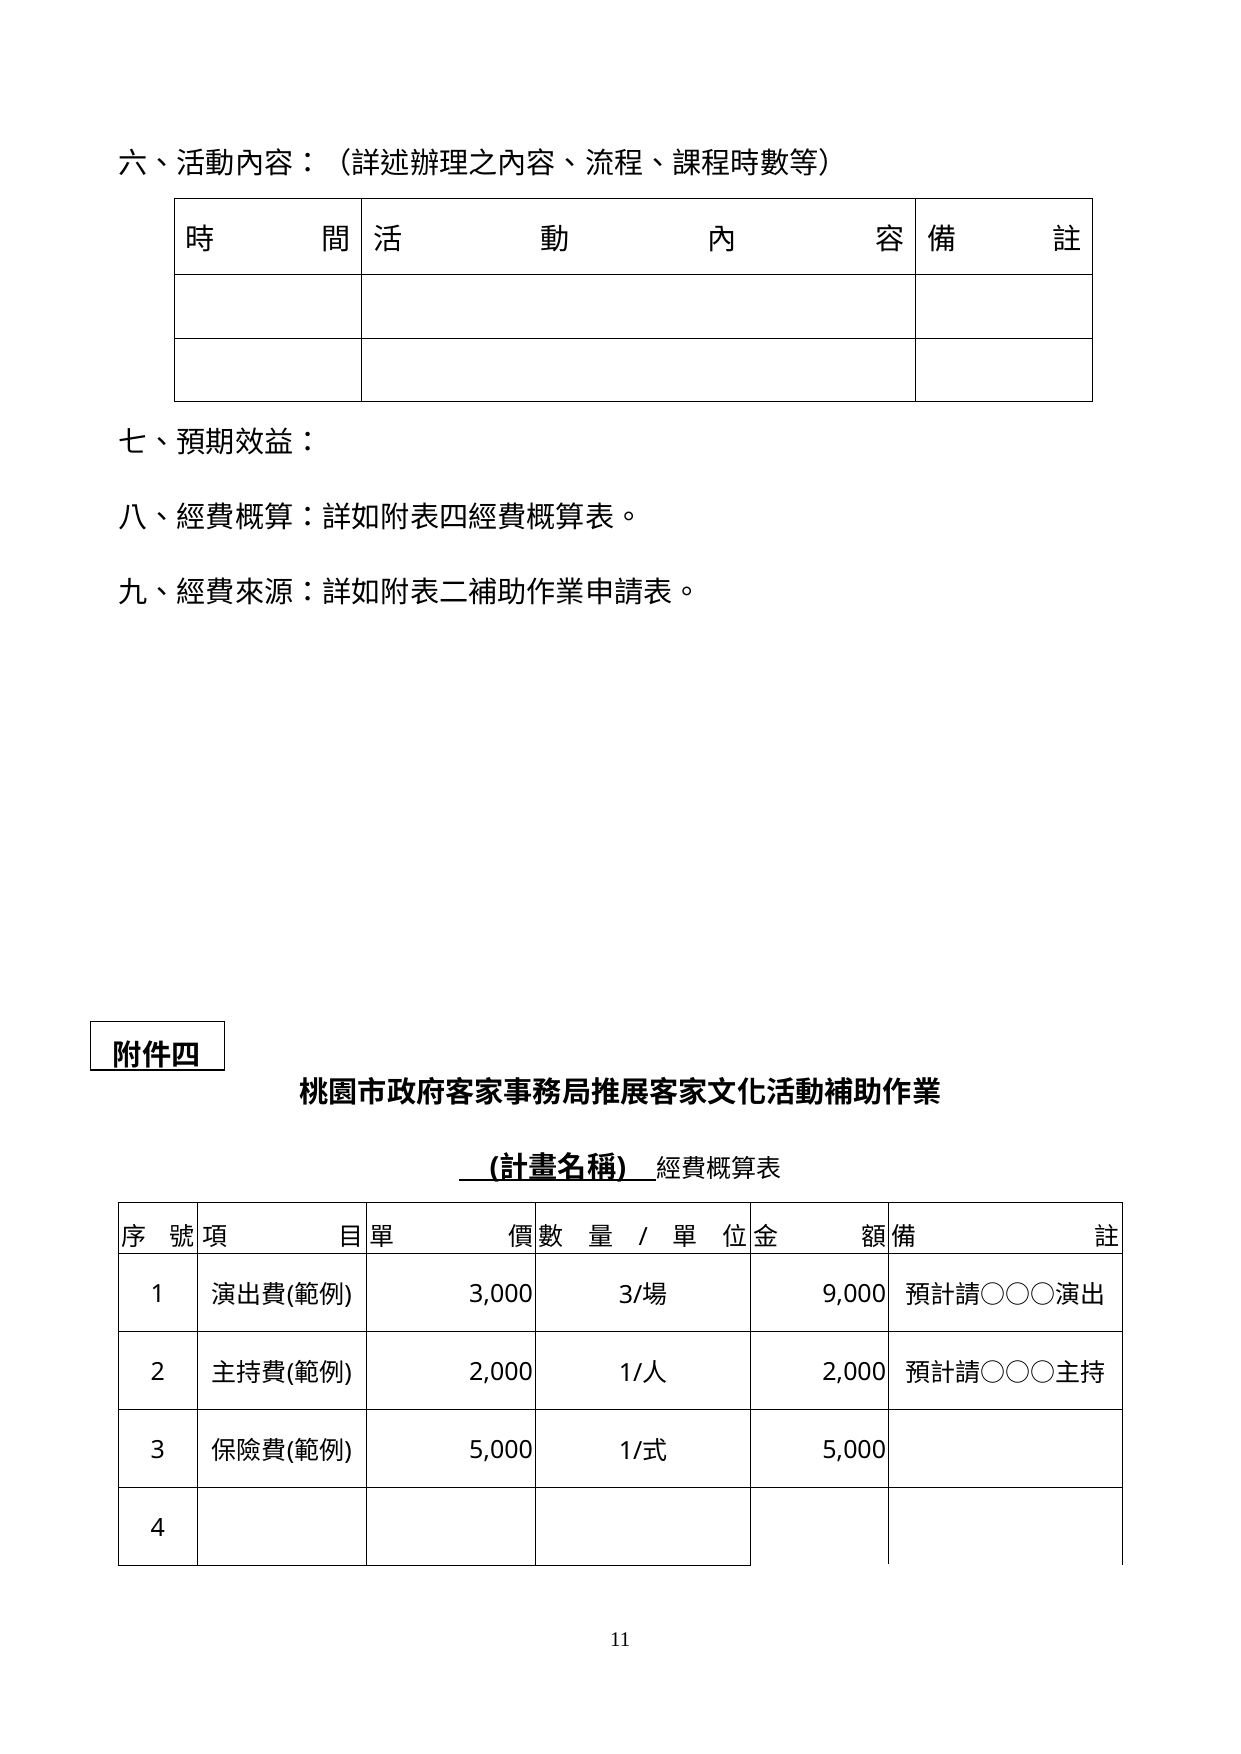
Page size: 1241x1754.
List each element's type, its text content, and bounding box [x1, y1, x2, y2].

table_cell 預計請○○○主持 [889, 1332, 1122, 1409]
table_cell [362, 275, 915, 337]
table_cell [751, 1488, 889, 1565]
table_cell 3 [119, 1410, 197, 1487]
table_cell 1/人 [536, 1332, 750, 1409]
table_cell [175, 275, 361, 337]
table_cell [367, 1488, 535, 1565]
table_cell [916, 275, 1092, 337]
text 六、活動內容：（詳述辦理之內容、流程、課程時數等） [118, 123, 1122, 198]
table_header 序號 [119, 1203, 197, 1253]
table_cell 4 [119, 1488, 197, 1565]
table_cell 2,000 [367, 1332, 535, 1409]
table_header 數量/單位 [536, 1203, 750, 1253]
table_cell 演出費(範例) [198, 1254, 366, 1331]
table_cell 保險費(範例) [198, 1410, 366, 1487]
table_header 時間 [175, 199, 361, 274]
table_cell 1 [119, 1254, 197, 1331]
table_cell 5,000 [367, 1410, 535, 1487]
table_cell 1/式 [536, 1410, 750, 1487]
table_cell 3/場 [536, 1254, 750, 1331]
table_cell [198, 1488, 366, 1565]
table_cell 3,000 [367, 1254, 535, 1331]
table_cell [536, 1488, 750, 1565]
table_cell [889, 1410, 1122, 1487]
table_cell 預計請○○○演出 [889, 1254, 1122, 1331]
table_header 項目 [198, 1203, 366, 1253]
table_header 備註 [916, 199, 1092, 274]
text 九、經費來源：詳如附表二補助作業申請表。 [118, 552, 1122, 627]
table_cell 2,000 [751, 1332, 888, 1409]
table_cell 主持費(範例) [198, 1332, 366, 1409]
text 七、預期效益： [118, 402, 1122, 477]
text 桃園市政府客家事務局推展客家文化活動補助作業 [118, 1052, 1122, 1127]
table_cell [175, 339, 361, 401]
table_cell [889, 1488, 1122, 1565]
text 附件四 [91, 1022, 224, 1069]
text 八、經費概算：詳如附表四經費概算表。 [118, 477, 1122, 552]
table_header 金額 [751, 1203, 888, 1253]
table_cell 2 [119, 1332, 197, 1409]
table_header 單價 [367, 1203, 535, 1253]
text (計畫名稱) 經費概算表 [118, 1127, 1122, 1202]
table_cell 9,000 [751, 1254, 888, 1331]
table_header 活動內容 [362, 199, 915, 274]
table_cell 5,000 [751, 1410, 888, 1487]
table_cell [362, 339, 915, 401]
table_cell [916, 339, 1092, 401]
table_header 備註 [889, 1203, 1122, 1253]
